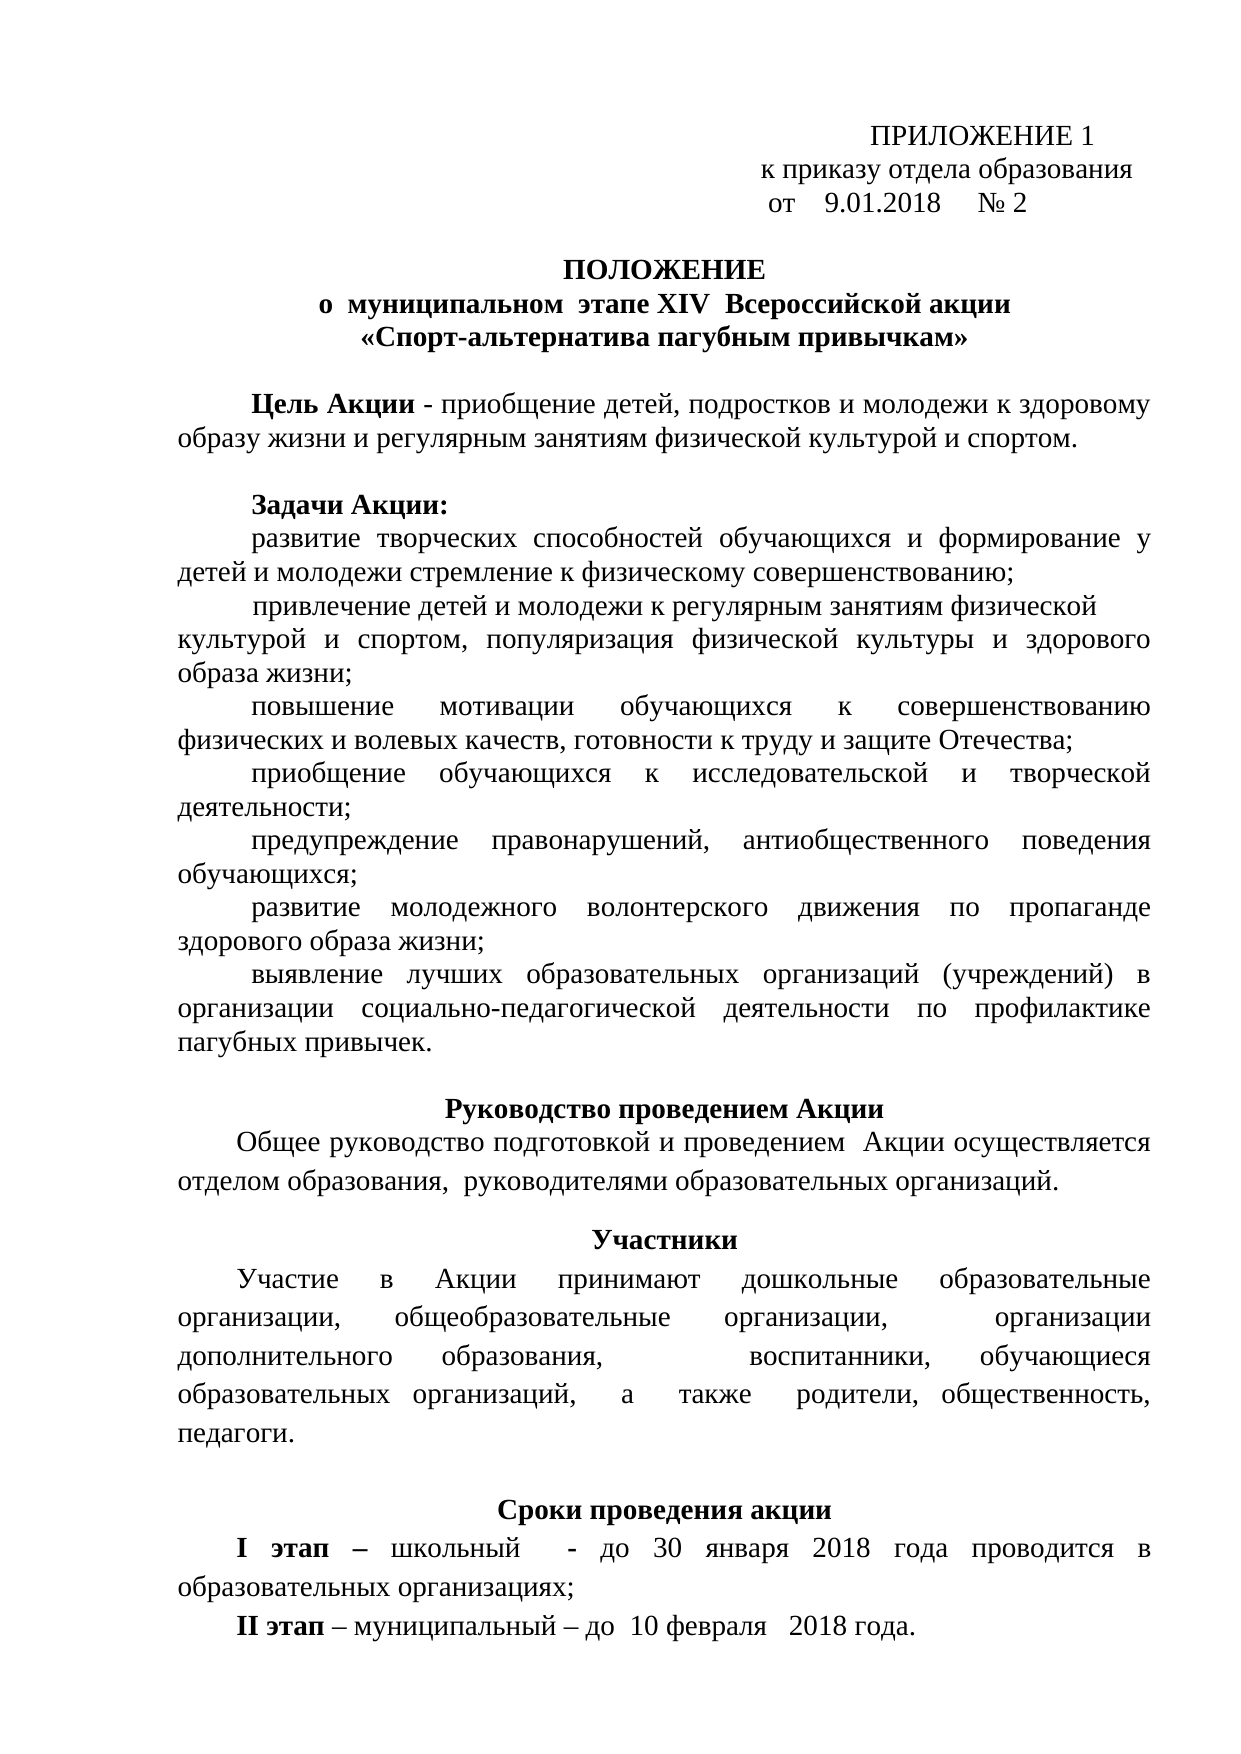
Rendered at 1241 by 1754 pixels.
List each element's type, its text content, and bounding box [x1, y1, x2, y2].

text от 9.01.2018 № 2 [177, 185, 1152, 219]
text Сроки проведения акции [177, 1492, 1152, 1526]
text Задачи Акции: [177, 487, 1152, 521]
text развитие молодежного волонтерского движения по пропаганде здорового образа жизни; [177, 889, 1152, 957]
text культурой и спортом, популяризация физической культуры и здорового образа жизни; [177, 621, 1152, 688]
text привлечение детей и молодежи к регулярным занятиям физической [252, 588, 1152, 621]
text II этап – муниципальный – до 10 февраля 2018 года. [177, 1608, 1152, 1641]
text I этап – школьный - до 30 января 2018 года проводится в образовательных организациях; [177, 1531, 1152, 1603]
text ПРИЛОЖЕНИЕ 1 [177, 118, 1152, 152]
text ПОЛОЖЕНИЕ [177, 252, 1152, 286]
text повышение мотивации обучающихся к совершенствованию физических и волевых качеств, готовности к труду и защите Отечества; [177, 688, 1152, 755]
text развитие творческих способностей обучающихся и формирование у детей и молодежи стремление к физическому совершенствованию; [177, 521, 1152, 588]
text к приказу отдела образования [177, 152, 1152, 185]
text Цель Акции - приобщение детей, подростков и молодежи к здоровому образу жизни и регулярным занятиям физической культурой и спортом. [177, 386, 1152, 453]
text Руководство проведением Акции [177, 1091, 1152, 1124]
text Участие в Акции принимают дошкольные образовательные организации, общеобразовательные организации, организации дополнительного образования, воспитанники, обучающиеся образовательных организаций, а также родители, общественность, педагоги. [177, 1261, 1152, 1448]
text «Спорт-альтернатива пагубным привычкам» [177, 319, 1152, 353]
text предупреждение правонарушений, антиобщественного поведения обучающихся; [177, 822, 1152, 889]
text Участники [177, 1222, 1152, 1256]
text Общее руководство подготовкой и проведением Акции осуществляется отделом образования, руководителями образовательных организаций. [177, 1124, 1152, 1196]
text о муниципальном этапе XIV Всероссийской акции [177, 286, 1152, 319]
text приобщение обучающихся к исследовательской и творческой деятельности; [177, 755, 1152, 822]
text выявление лучших образовательных организаций (учреждений) в организации социально-педагогической деятельности по профилактике пагубных привычек. [177, 957, 1152, 1057]
